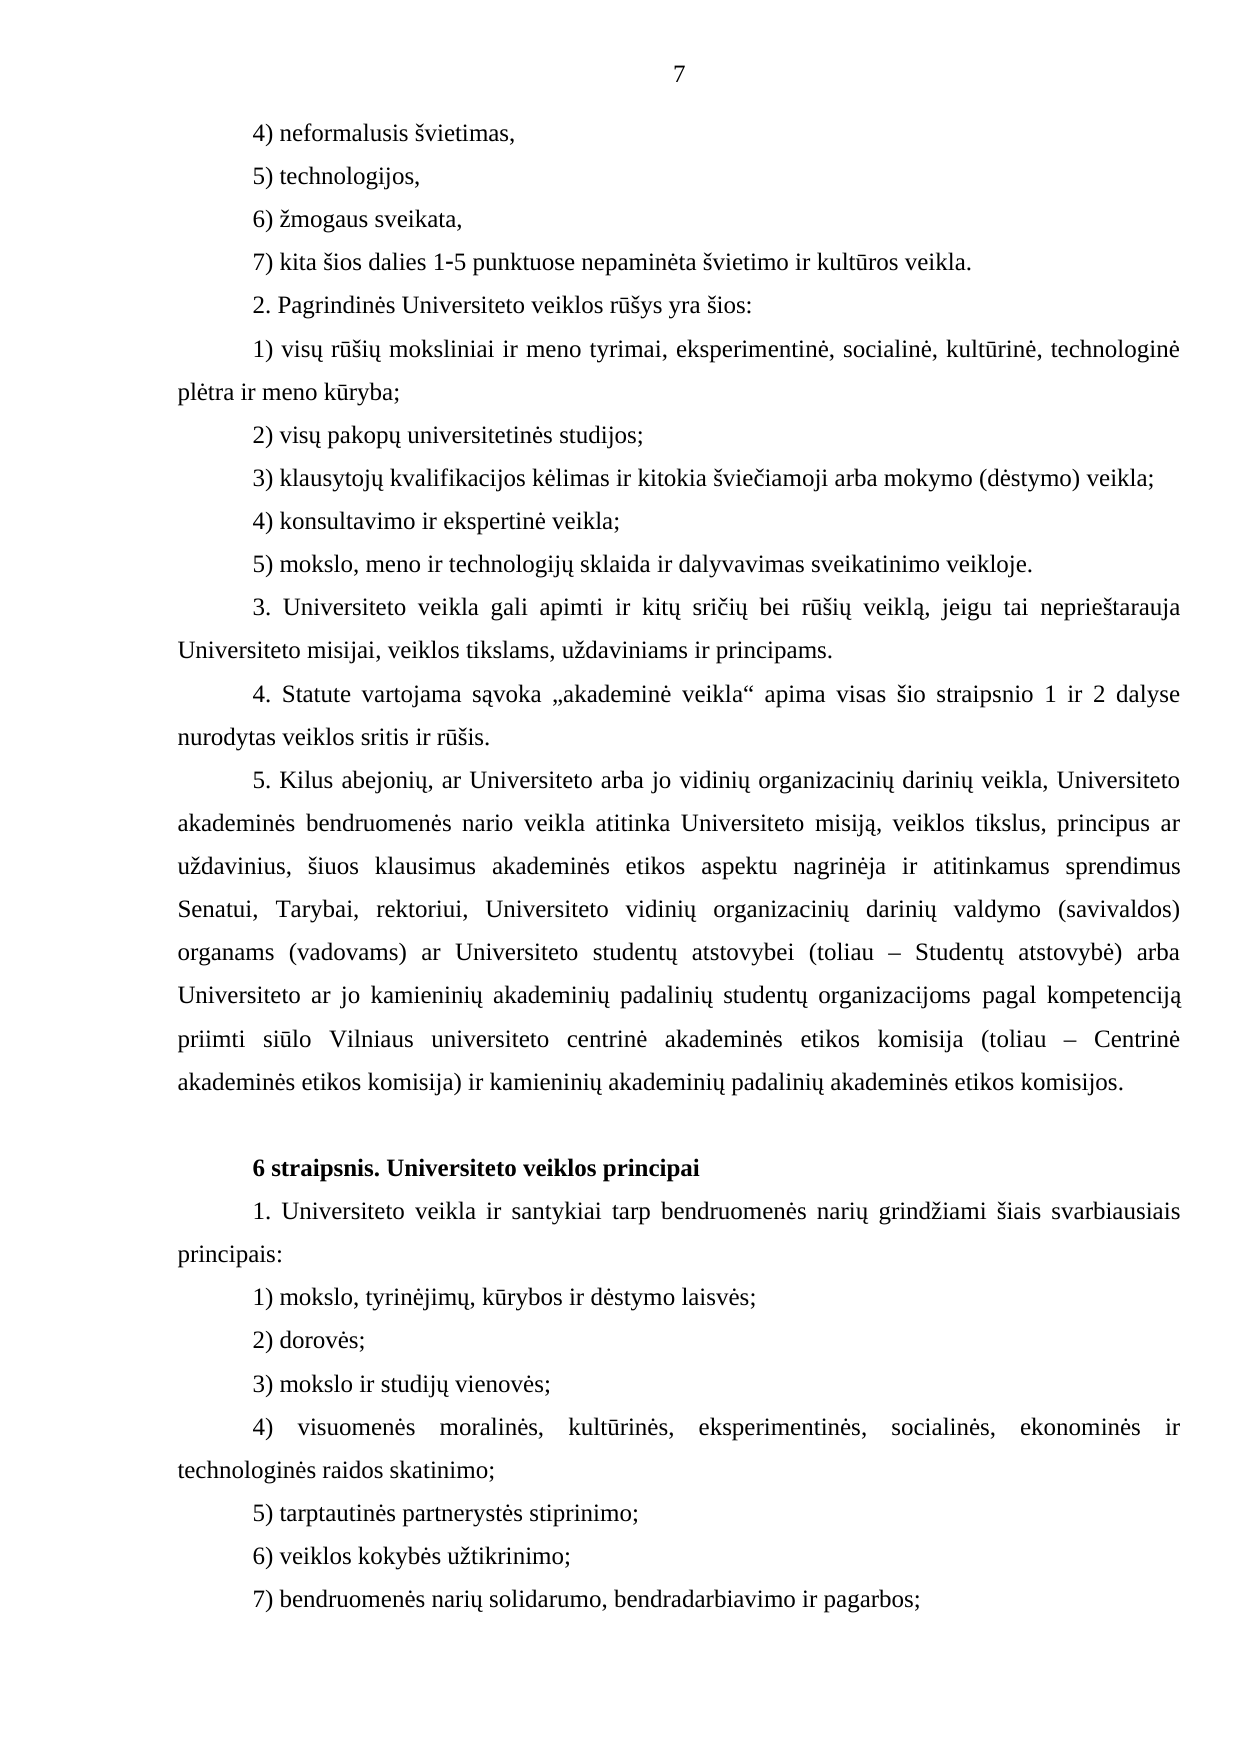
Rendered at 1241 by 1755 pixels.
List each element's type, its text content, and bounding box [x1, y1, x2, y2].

text 4) neformalusis švietimas, [177, 118, 1181, 147]
text 3. Universiteto veikla gali apimti ir kitų sričių bei rūšių veiklą, jeigu tai neprieštarauja Universiteto misijai, veiklos tikslams, uždaviniams ir principams. [177, 592, 1181, 664]
text 7) kita šios dalies 15 punktuose nepaminėta švietimo ir kultūros veikla. [177, 247, 1181, 276]
text 7) bendruomenės narių solidarumo, bendradarbiavimo ir pagarbos; [177, 1584, 1181, 1613]
text 1) mokslo, tyrinėjimų, kūrybos ir dėstymo laisvės; [177, 1282, 1181, 1311]
text 6 straipsnis. Universiteto veiklos principai [177, 1153, 1181, 1182]
text 5) technologijos, [177, 161, 1181, 190]
text 5) tarptautinės partnerystės stiprinimo; [177, 1498, 1181, 1527]
text 4) visuomenės moralinės, kultūrinės, eksperimentinės, socialinės, ekonominės ir technologinės raidos skatinimo; [177, 1412, 1181, 1484]
text 6) žmogaus sveikata, [177, 204, 1181, 233]
text 1. Universiteto veikla ir santykiai tarp bendruomenės narių grindžiami šiais svarbiausiais principais: [177, 1196, 1181, 1268]
text 5) mokslo, meno ir technologijų sklaida ir dalyvavimas sveikatinimo veikloje. [177, 549, 1181, 578]
text 4. Statute vartojama sąvoka „akademinė veikla“ apima visas šio straipsnio 1 ir 2 dalyse nurodytas veiklos sritis ir rūšis. [177, 679, 1181, 751]
text 2) dorovės; [177, 1326, 1181, 1354]
text 1) visų rūšių moksliniai ir meno tyrimai, eksperimentinė, socialinė, kultūrinė, technologinė plėtra ir meno kūryba; [177, 334, 1181, 406]
text 2) visų pakopų universitetinės studijos; [177, 420, 1181, 449]
text 5. Kilus abejonių, ar Universiteto arba jo vidinių organizacinių darinių veikla, Universiteto akademinės bendruomenės nario veikla atitinka Universiteto misiją, veiklos tikslus, principus ar uždavinius, šiuos klausimus akademinės etikos aspektu nagrinėja ir atitinkamus sprendimus Senatui, Tarybai, rektoriui, Universiteto vidinių organizacinių darinių valdymo (savivaldos) organams (vadovams) ar Universiteto studentų atstovybei (toliau – Studentų atstovybė) arba Universiteto ar jo kamieninių akademinių padalinių studentų organizacijoms pagal kompetenciją priimti siūlo Vilniaus universiteto centrinė akademinės etikos komisija (toliau – Centrinė akademinės etikos komisija) ir kamieninių akademinių padalinių akademinės etikos komisijos. [177, 765, 1181, 1096]
text 6) veiklos kokybės užtikrinimo; [177, 1541, 1181, 1570]
text 4) konsultavimo ir ekspertinė veikla; [177, 506, 1181, 535]
text 3) mokslo ir studijų vienovės; [177, 1369, 1181, 1397]
text 2. Pagrindinės Universiteto veiklos rūšys yra šios: [177, 291, 1181, 319]
text 3) klausytojų kvalifikacijos kėlimas ir kitokia šviečiamoji arba mokymo (dėstymo) veikla; [177, 463, 1181, 492]
